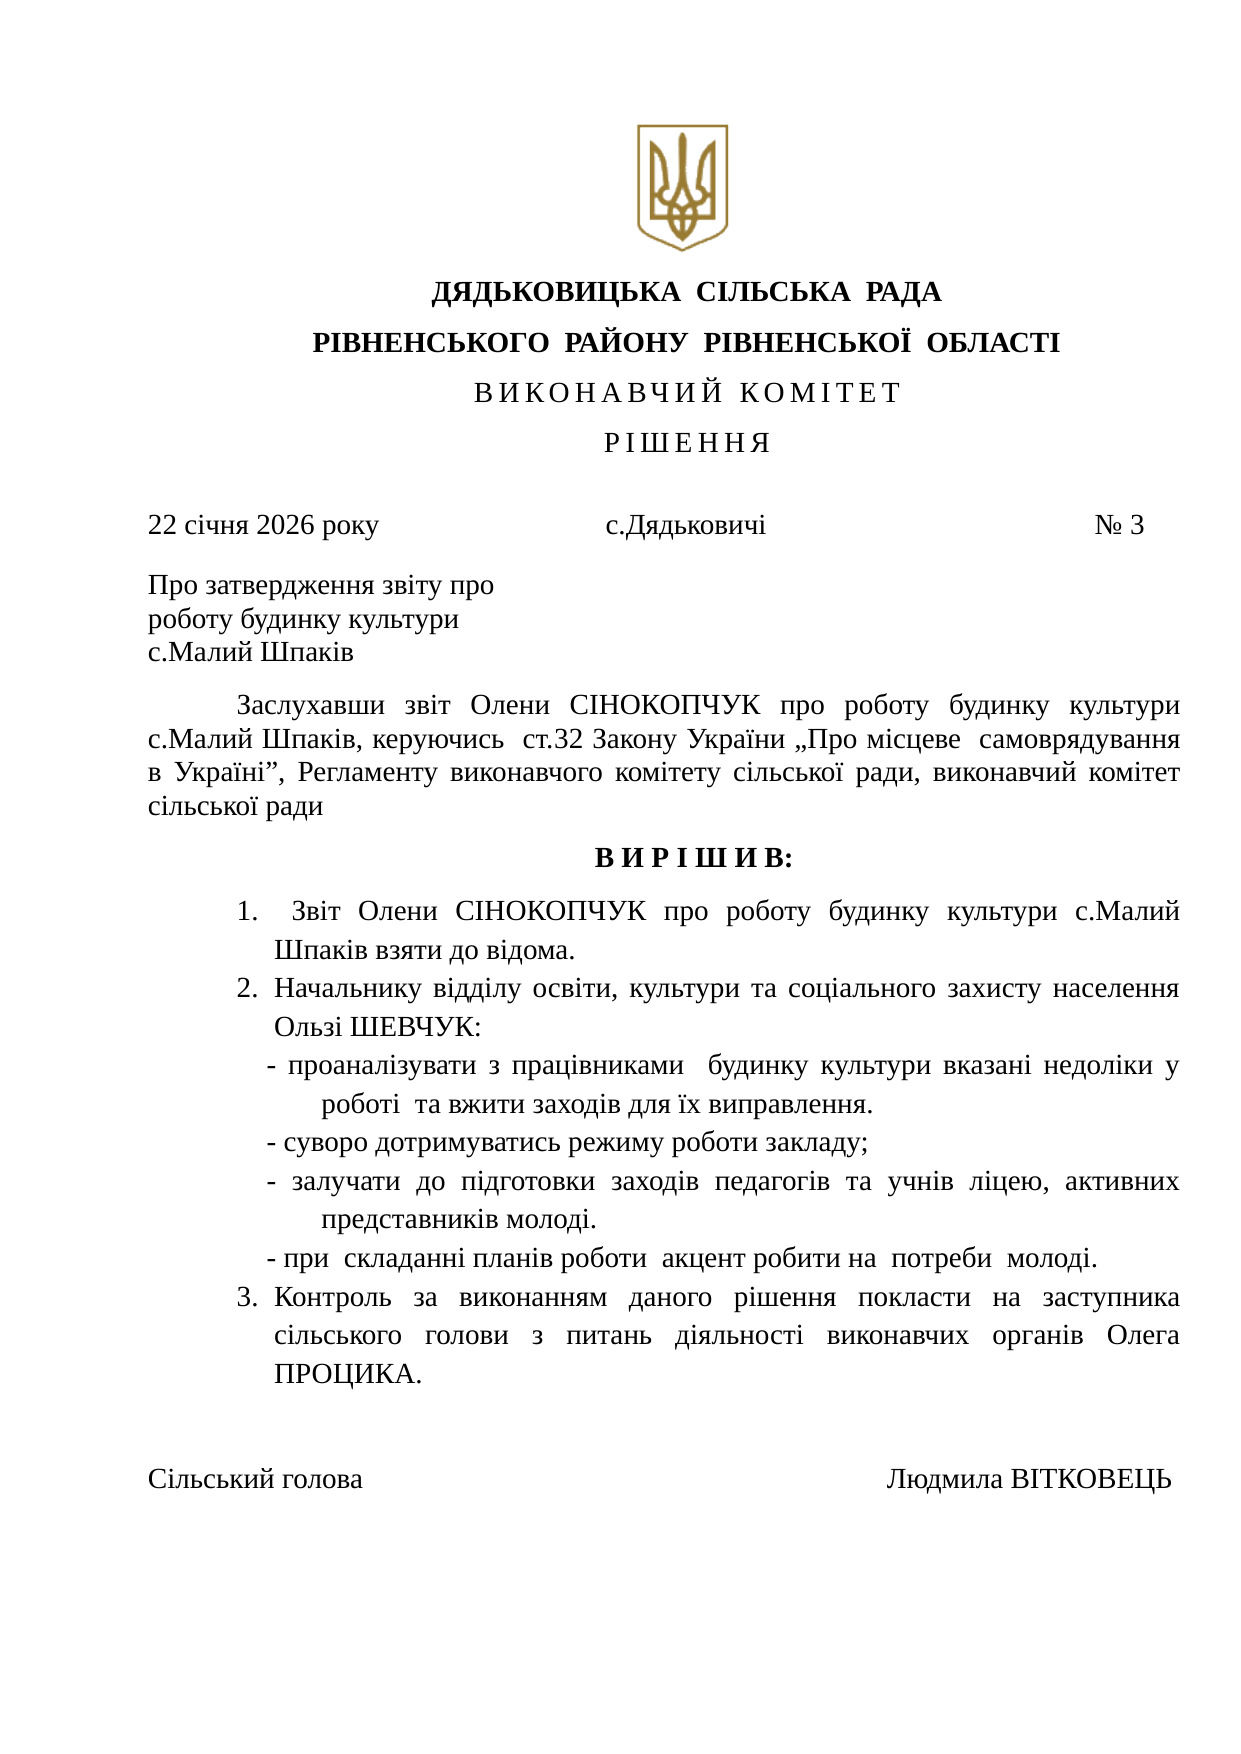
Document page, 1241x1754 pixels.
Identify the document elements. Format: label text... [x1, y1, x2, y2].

list Контроль за виконанням даного рішення покласти на заступника сільського голови з питань діяльності виконавчих органів Олега ПРОЦИКА. [236, 1279, 1181, 1389]
text роботу будинку культури [148, 601, 745, 634]
text - проаналізувати з працівниками будинку культури вказані недоліки у роботі та вжити заходів для їх виправлення. [266, 1047, 1181, 1119]
text - залучати до підготовки заходів педагогів та учнів ліцею, активних представників молоді. [266, 1163, 1181, 1235]
text Сільський голова Людмила ВІТКОВЕЦЬ [148, 1461, 1181, 1495]
text 22 січня 2026 року с.Дядьковичі № 3 [148, 485, 1181, 547]
text Про затвердження звіту про [148, 567, 745, 601]
text ДЯДЬКОВИЦЬКА СІЛЬСЬКА РАДА РІВНЕНСЬКОГО РАЙОНУ РІВНЕНСЬКОЇ ОБЛАСТІ [148, 95, 1226, 358]
text В И Р І Ш И В: [148, 841, 1181, 874]
text РІШЕННЯ [148, 425, 1226, 459]
text с.Малий Шпаків [148, 634, 745, 668]
text - при складанні планів роботи акцент робити на потреби молоді. [266, 1240, 1181, 1274]
list Звіт Олени СІНОКОПЧУК про роботу будинку культури с.Малий Шпаків взяти до відома. [236, 893, 1181, 965]
text Заслухавши звіт Олени СІНОКОПЧУК про роботу будинку культури с.Малий Шпаків, керуючись ст.32 Закону України „Про місцеве самоврядування в Україні”, Регламенту виконавчого комітету сільської ради, виконавчий комітет сільської ради [148, 687, 1181, 821]
text - суворо дотримуватись режиму роботи закладу; [266, 1124, 1181, 1158]
list Начальнику відділу освіти, культури та соціального захисту населення Ользі ШЕВЧУК: [236, 970, 1181, 1042]
text ВИКОНАВЧИЙ КОМІТЕТ [148, 375, 1226, 408]
